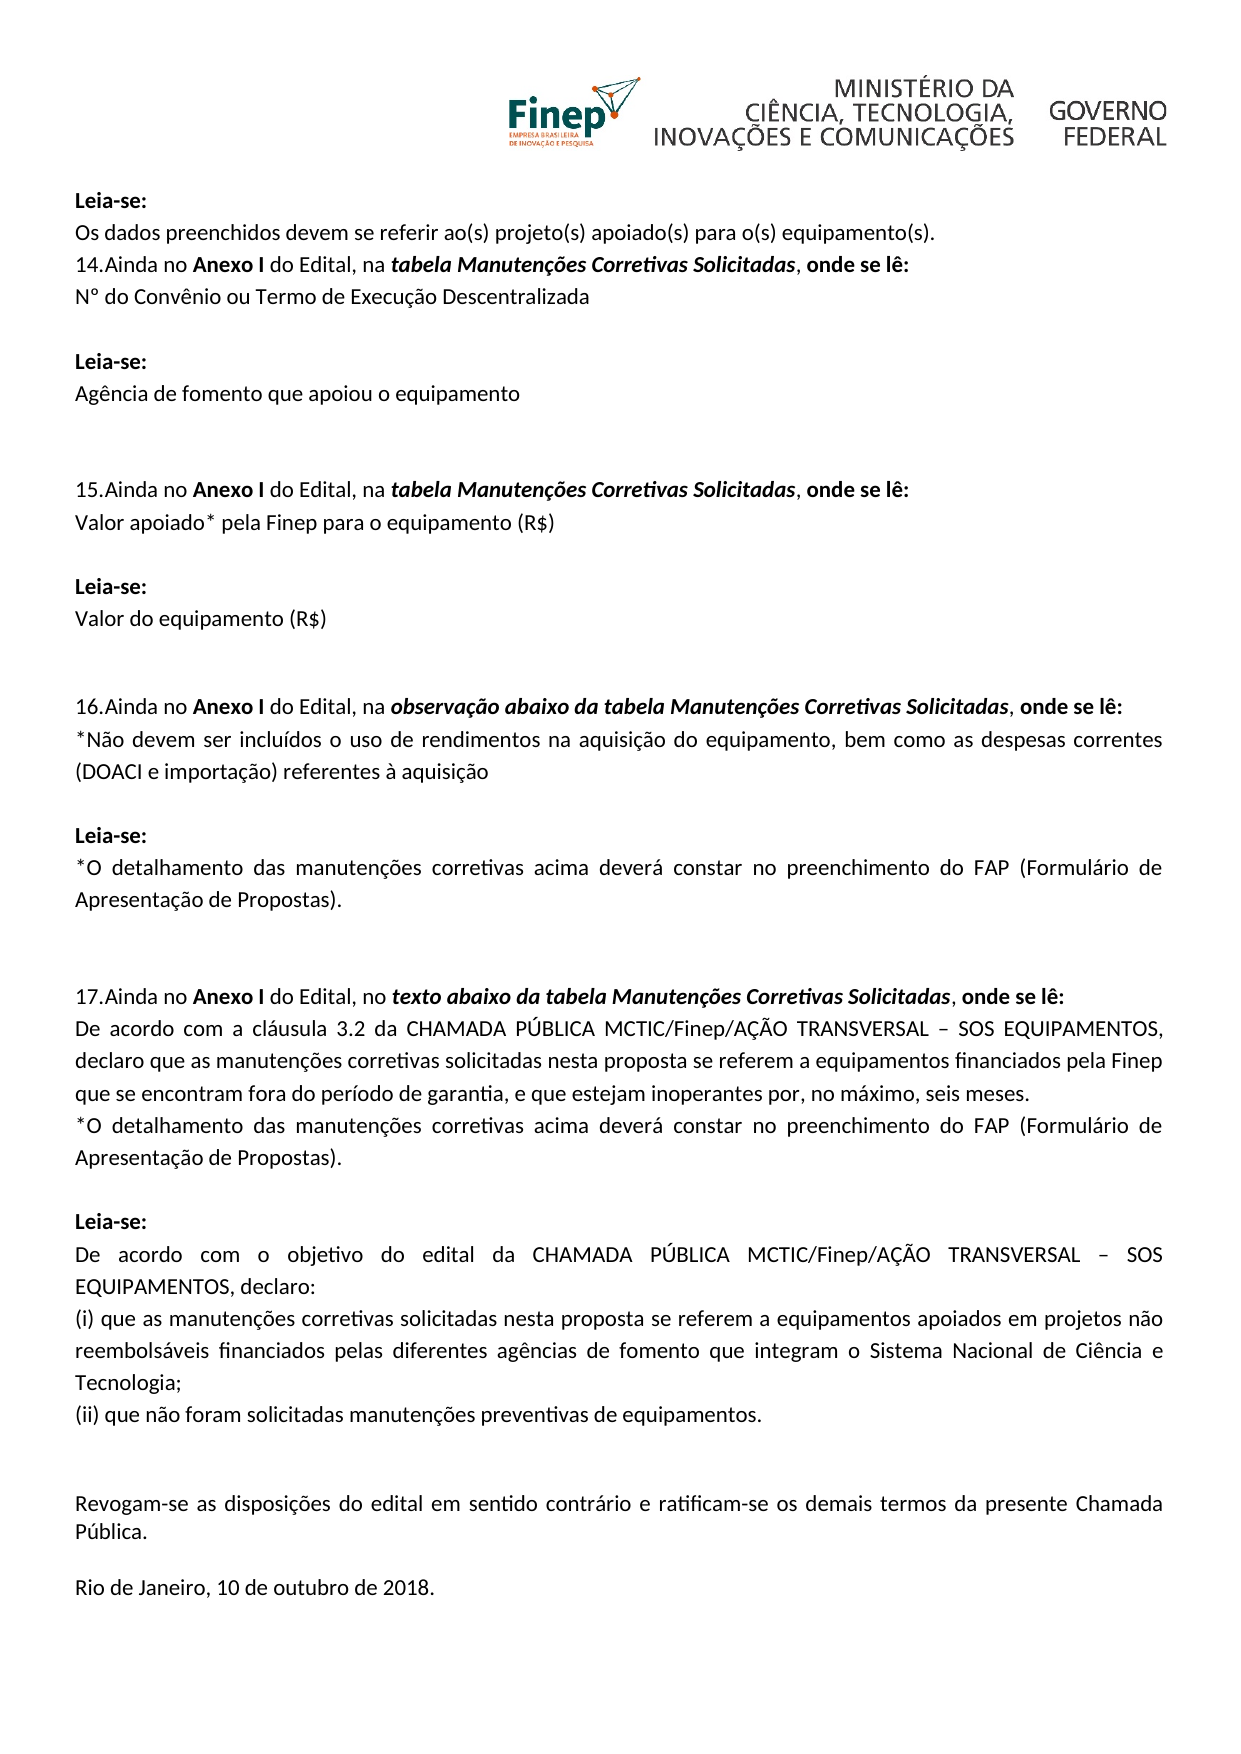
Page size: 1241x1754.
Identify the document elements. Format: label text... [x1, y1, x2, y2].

text Nº do Convênio ou Termo de Execução Descentralizada [75, 282, 1165, 310]
text Leia-se: [75, 1207, 1165, 1236]
text *O detalhamento das manutenções corretivas acima deverá constar no preenchimento do FAP (Formulário de Apresentação de Propostas). [75, 853, 1165, 914]
text Valor apoiado* pela Finep para o equipamento (R$) [75, 508, 1165, 536]
text Rio de Janeiro, 10 de outubro de 2018. [75, 1573, 1165, 1601]
text De acordo com a cláusula 3.2 da CHAMADA PÚBLICA MCTIC/Finep/AÇÃO TRANSVERSAL – SOS EQUIPAMENTOS, declaro que as manutenções corretivas solicitadas nesta proposta se referem a equipamentos financiados pela Finep que se encontram fora do período de garantia, e que estejam inoperantes por, no máximo, seis meses. [75, 1014, 1165, 1107]
text Os dados preenchidos devem se referir ao(s) projeto(s) apoiado(s) para o(s) equipamento(s). [75, 218, 1165, 246]
list Ainda no Anexo I do Edital, no texto abaixo da tabela Manutenções Corretivas Solicitadas, onde se lê: [75, 982, 1165, 1010]
text Leia-se: [75, 821, 1165, 849]
text Leia-se: [75, 572, 1165, 600]
text Revogam-se as disposições do edital em sentido contrário e ratificam-se os demais termos da presente Chamada Pública. [75, 1489, 1165, 1545]
text (ii) que não foram solicitadas manutenções preventivas de equipamentos. [75, 1401, 1165, 1429]
text Leia-se: [75, 186, 1165, 214]
text *Não devem ser incluídos o uso de rendimentos na aquisição do equipamento, bem como as despesas correntes (DOACI e importação) referentes à aquisição [75, 725, 1165, 785]
text (i) que as manutenções corretivas solicitadas nesta proposta se referem a equipamentos apoiados em projetos não reembolsáveis financiados pelas diferentes agências de fomento que integram o Sistema Nacional de Ciência e Tecnologia; [75, 1304, 1165, 1396]
text De acordo com o objetivo do edital da CHAMADA PÚBLICA MCTIC/Finep/AÇÃO TRANSVERSAL – SOS EQUIPAMENTOS, declaro: [75, 1240, 1165, 1300]
text Leia-se: [75, 347, 1165, 375]
list Ainda no Anexo I do Edital, na tabela Manutenções Corretivas Solicitadas, onde se lê: [75, 250, 1165, 278]
list Ainda no Anexo I do Edital, na tabela Manutenções Corretivas Solicitadas, onde se lê: [75, 476, 1165, 503]
text Agência de fomento que apoiou o equipamento [75, 379, 1165, 407]
text Valor do equipamento (R$) [75, 604, 1165, 632]
text *O detalhamento das manutenções corretivas acima deverá constar no preenchimento do FAP (Formulário de Apresentação de Propostas). [75, 1111, 1165, 1171]
list Ainda no Anexo I do Edital, na observação abaixo da tabela Manutenções Corretivas Solicitadas, onde se lê: [75, 692, 1165, 721]
